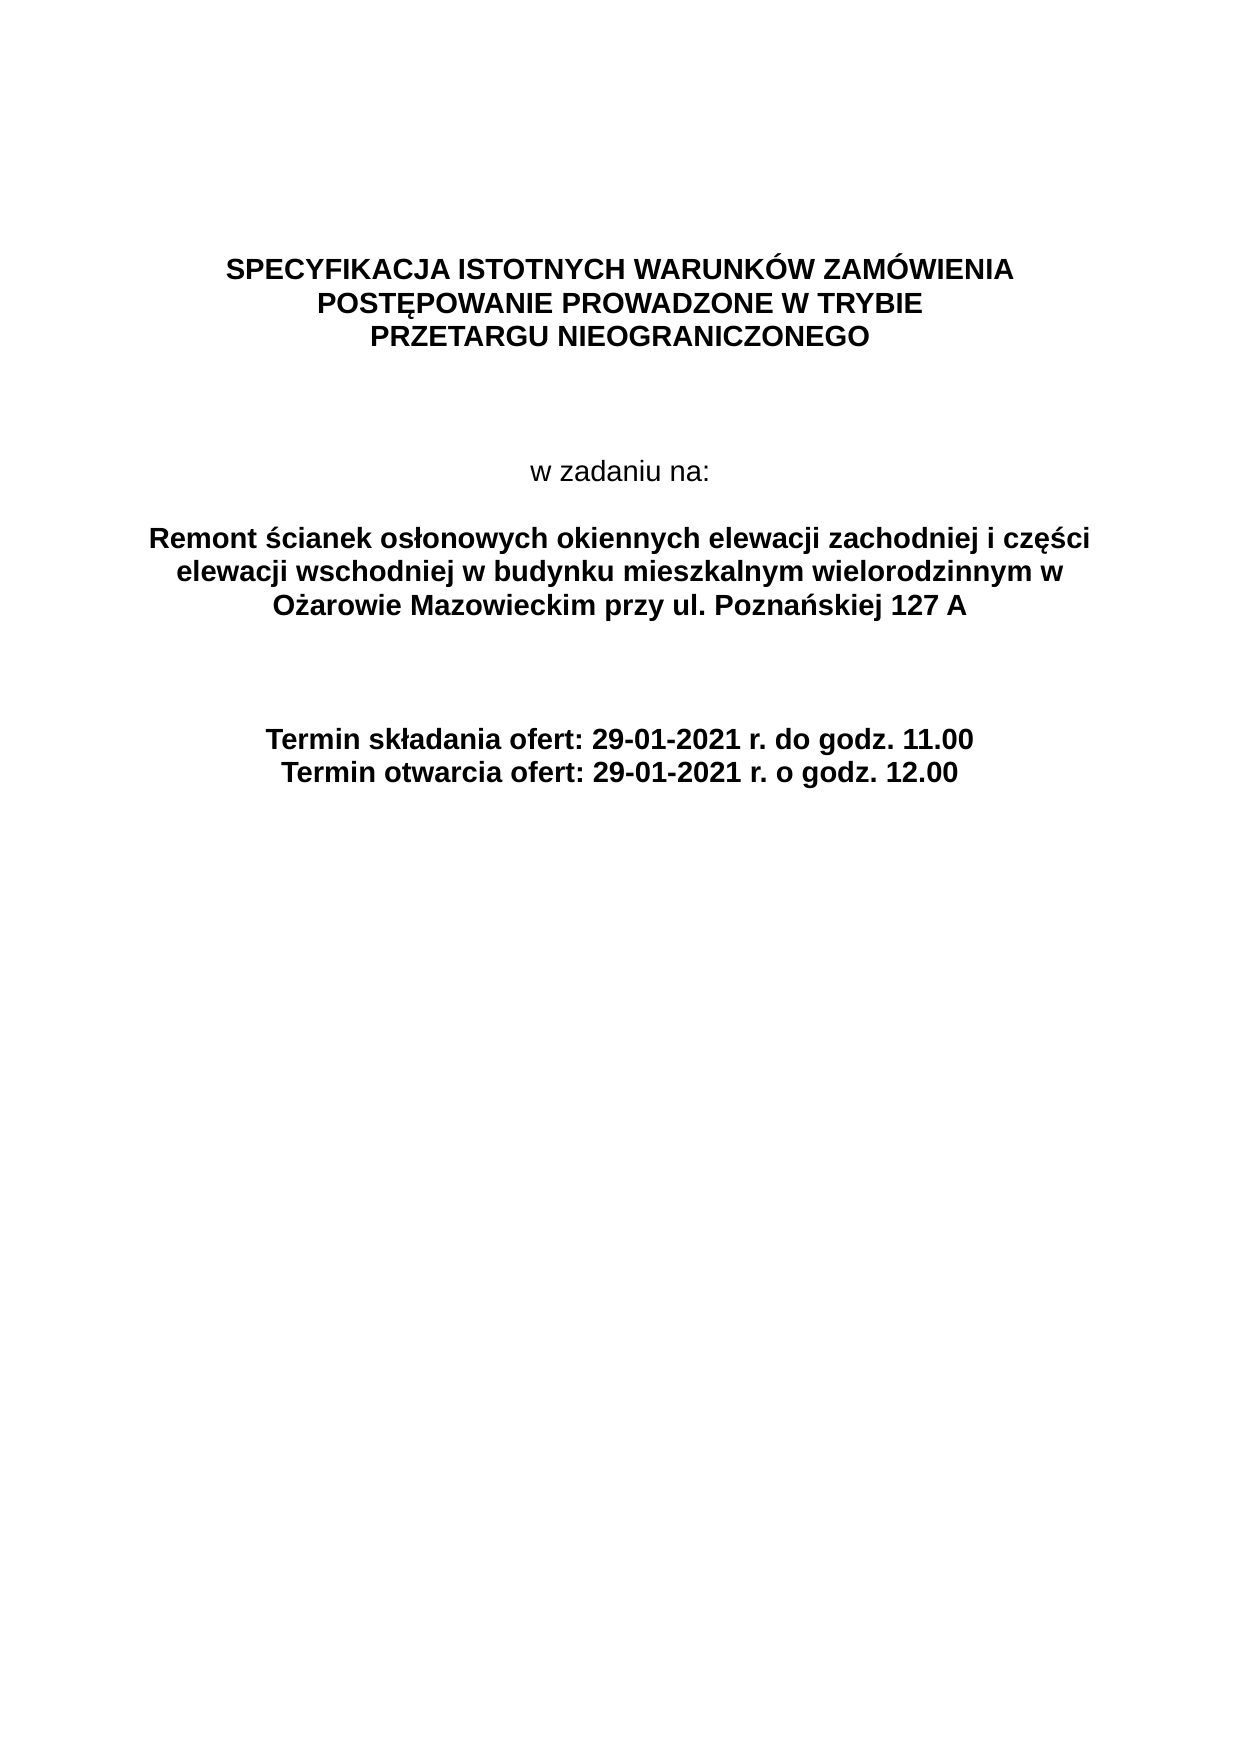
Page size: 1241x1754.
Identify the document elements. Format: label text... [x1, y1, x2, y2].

text w zadaniu na: [118, 453, 1122, 487]
text Termin składania ofert: 29-01-2021 r. do godz. 11.00 [118, 722, 1122, 755]
text Termin otwarcia ofert: 29-01-2021 r. o godz. 12.00 [118, 755, 1122, 789]
text PRZETARGU NIEOGRANICZONEGO [118, 319, 1122, 353]
text POSTĘPOWANIE PROWADZONE W TRYBIE [118, 286, 1122, 319]
text Remont ścianek osłonowych okiennych elewacji zachodniej i części elewacji wschodniej w budynku mieszkalnym wielorodzinnym w Ożarowie Mazowieckim przy ul. Poznańskiej 127 A [118, 521, 1122, 621]
text SPECYFIKACJA ISTOTNYCH WARUNKÓW ZAMÓWIENIA [118, 252, 1122, 286]
